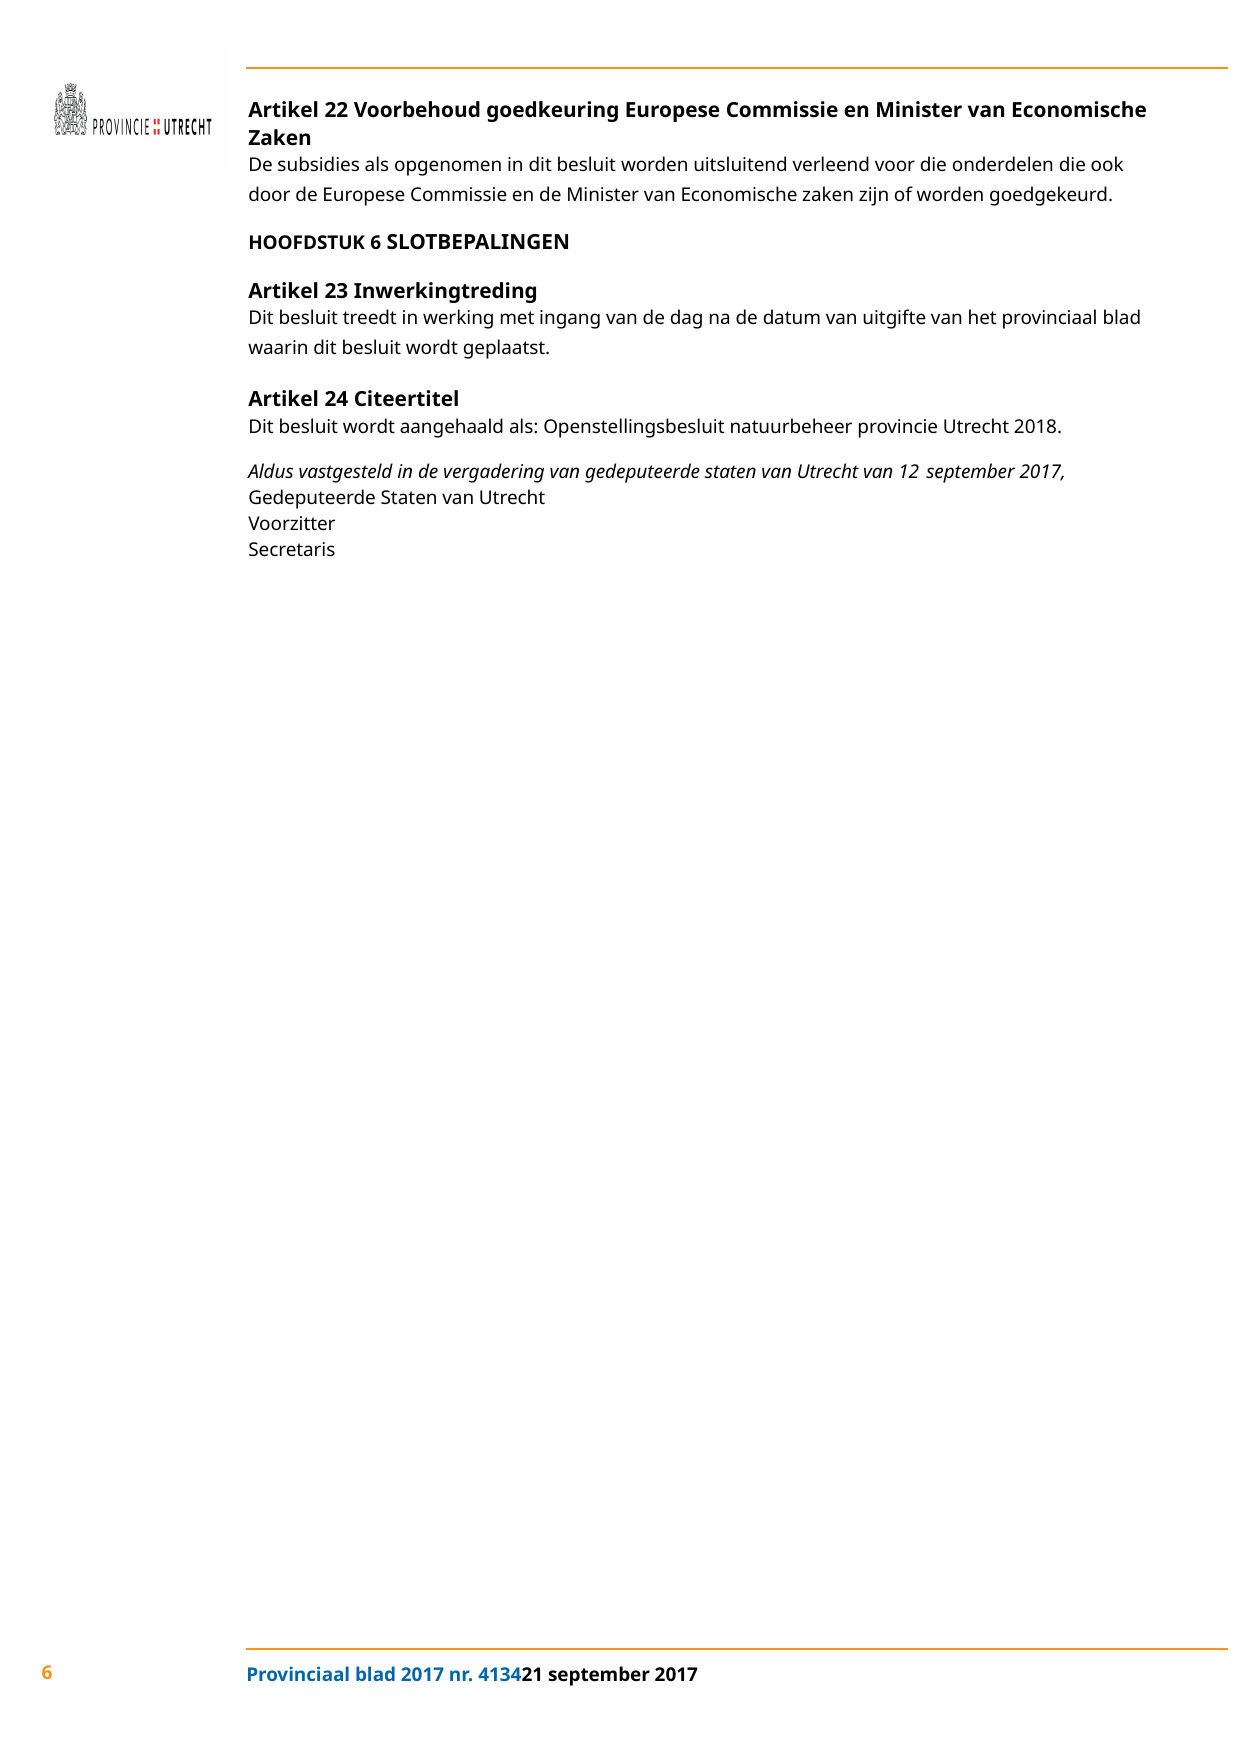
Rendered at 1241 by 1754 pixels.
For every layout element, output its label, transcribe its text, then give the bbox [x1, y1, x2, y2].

text HOOFDSTUK 6 SLOTBEPALINGEN [248, 227, 1152, 255]
text Artikel 23 Inwerkingtreding [248, 276, 1152, 304]
text Gedeputeerde Staten van Utrecht [248, 484, 1152, 510]
text Aldus vastgesteld in de vergadering van gedeputeerde staten van Utrecht van 12 september 2017, [248, 459, 1152, 484]
text Dit besluit treedt in werking met ingang van de dag na de datum van uitgifte van het provinciaal blad waarin dit besluit wordt geplaatst. [248, 304, 1152, 360]
picture [41, 47, 231, 172]
text Artikel 24 Citeertitel [248, 384, 1152, 413]
text Dit besluit wordt aangehaald als: Openstellingsbesluit natuurbeheer provincie Utrecht 2018. [248, 413, 1152, 439]
text Artikel 22 Voorbehoud goedkeuring Europese Commissie en Minister van Economische Zaken [248, 95, 1152, 152]
text Voorzitter [248, 510, 1152, 536]
text De subsidies als opgenomen in dit besluit worden uitsluitend verleend voor die onderdelen die ook door de Europese Commissie en de Minister van Economische zaken zijn of worden goedgekeurd. [248, 152, 1152, 207]
text Secretaris [248, 536, 1152, 562]
